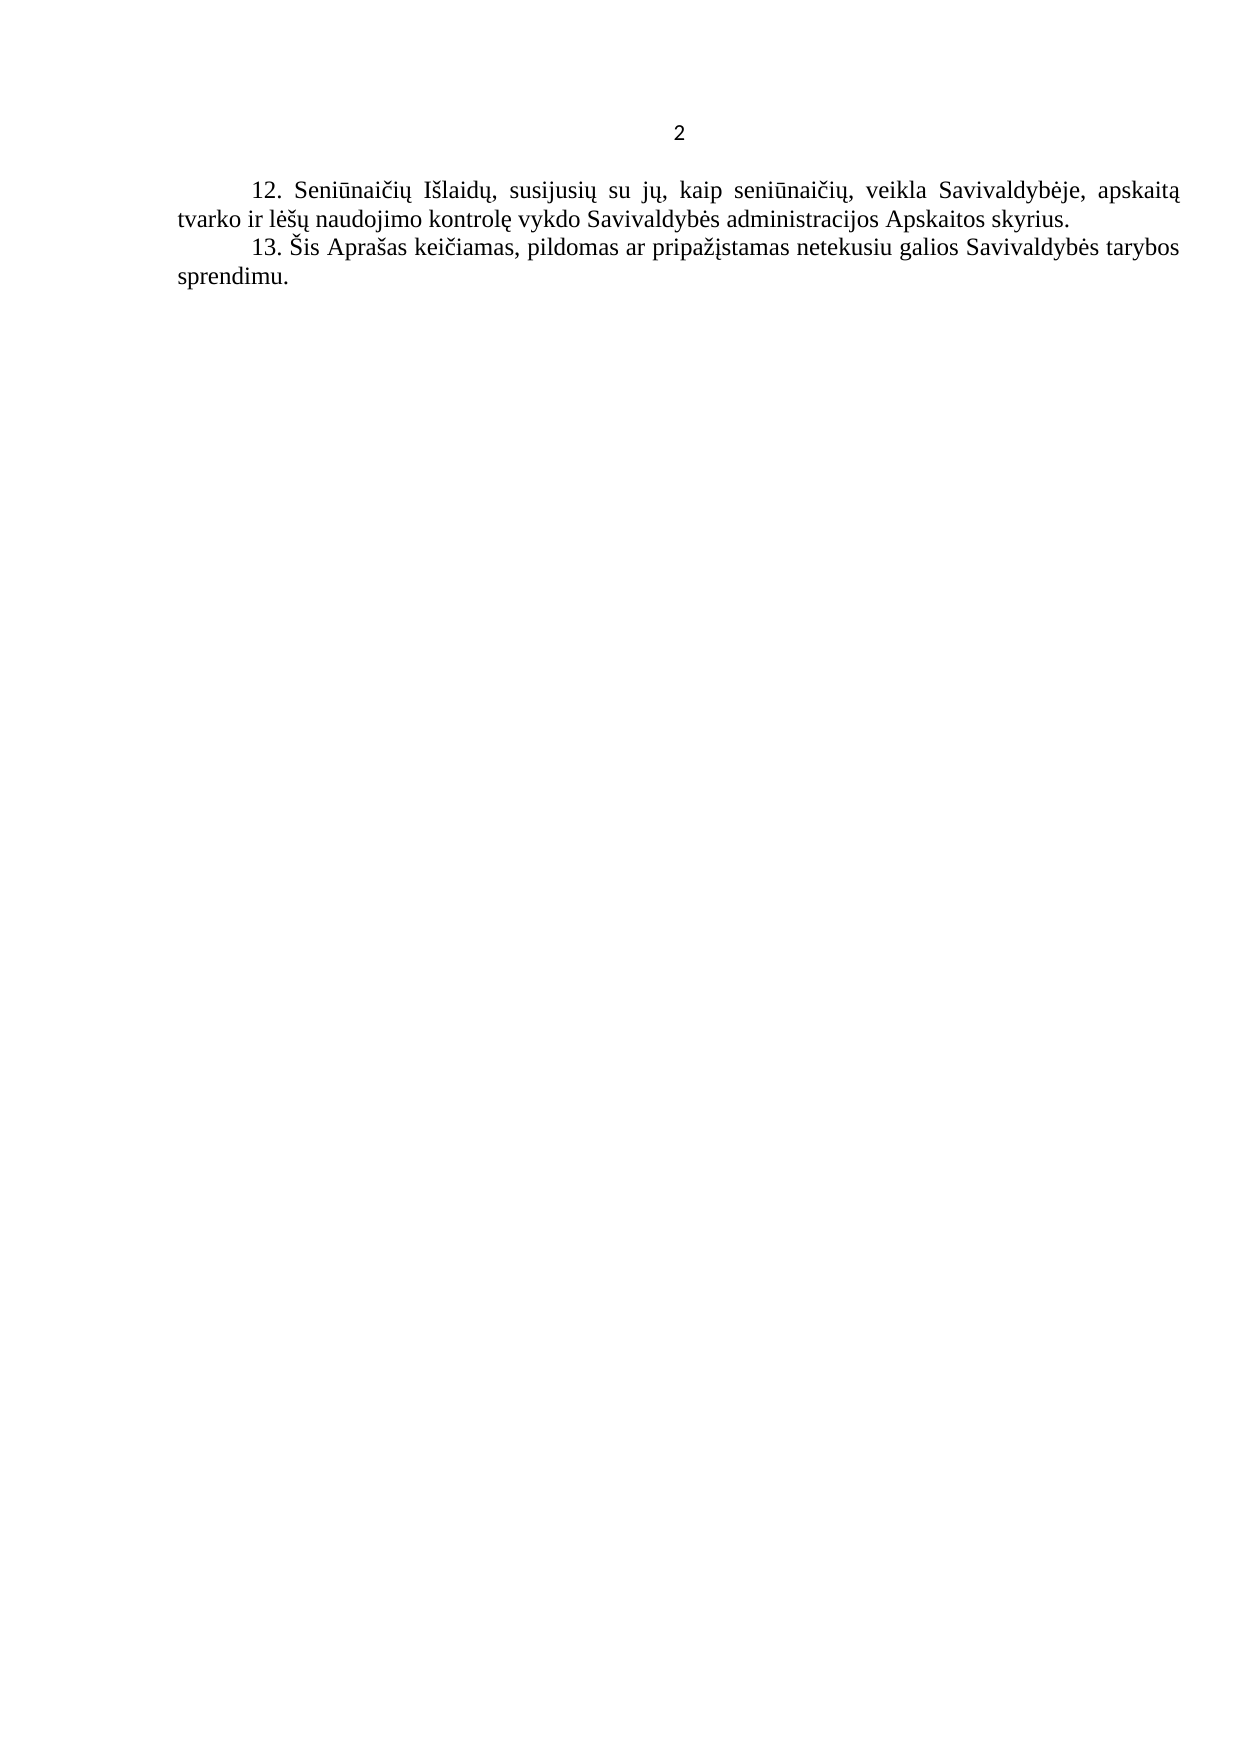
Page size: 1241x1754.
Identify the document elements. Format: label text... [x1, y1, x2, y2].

text 13. Šis Aprašas keičiamas, pildomas ar pripažįstamas netekusiu galios Savivaldybės tarybos sprendimu. [177, 232, 1181, 290]
text 12. Seniūnaičių Išlaidų, susijusių su jų, kaip seniūnaičių, veikla Savivaldybėje, apskaitą tvarko ir lėšų naudojimo kontrolę vykdo Savivaldybės administracijos Apskaitos skyrius. [177, 175, 1181, 232]
